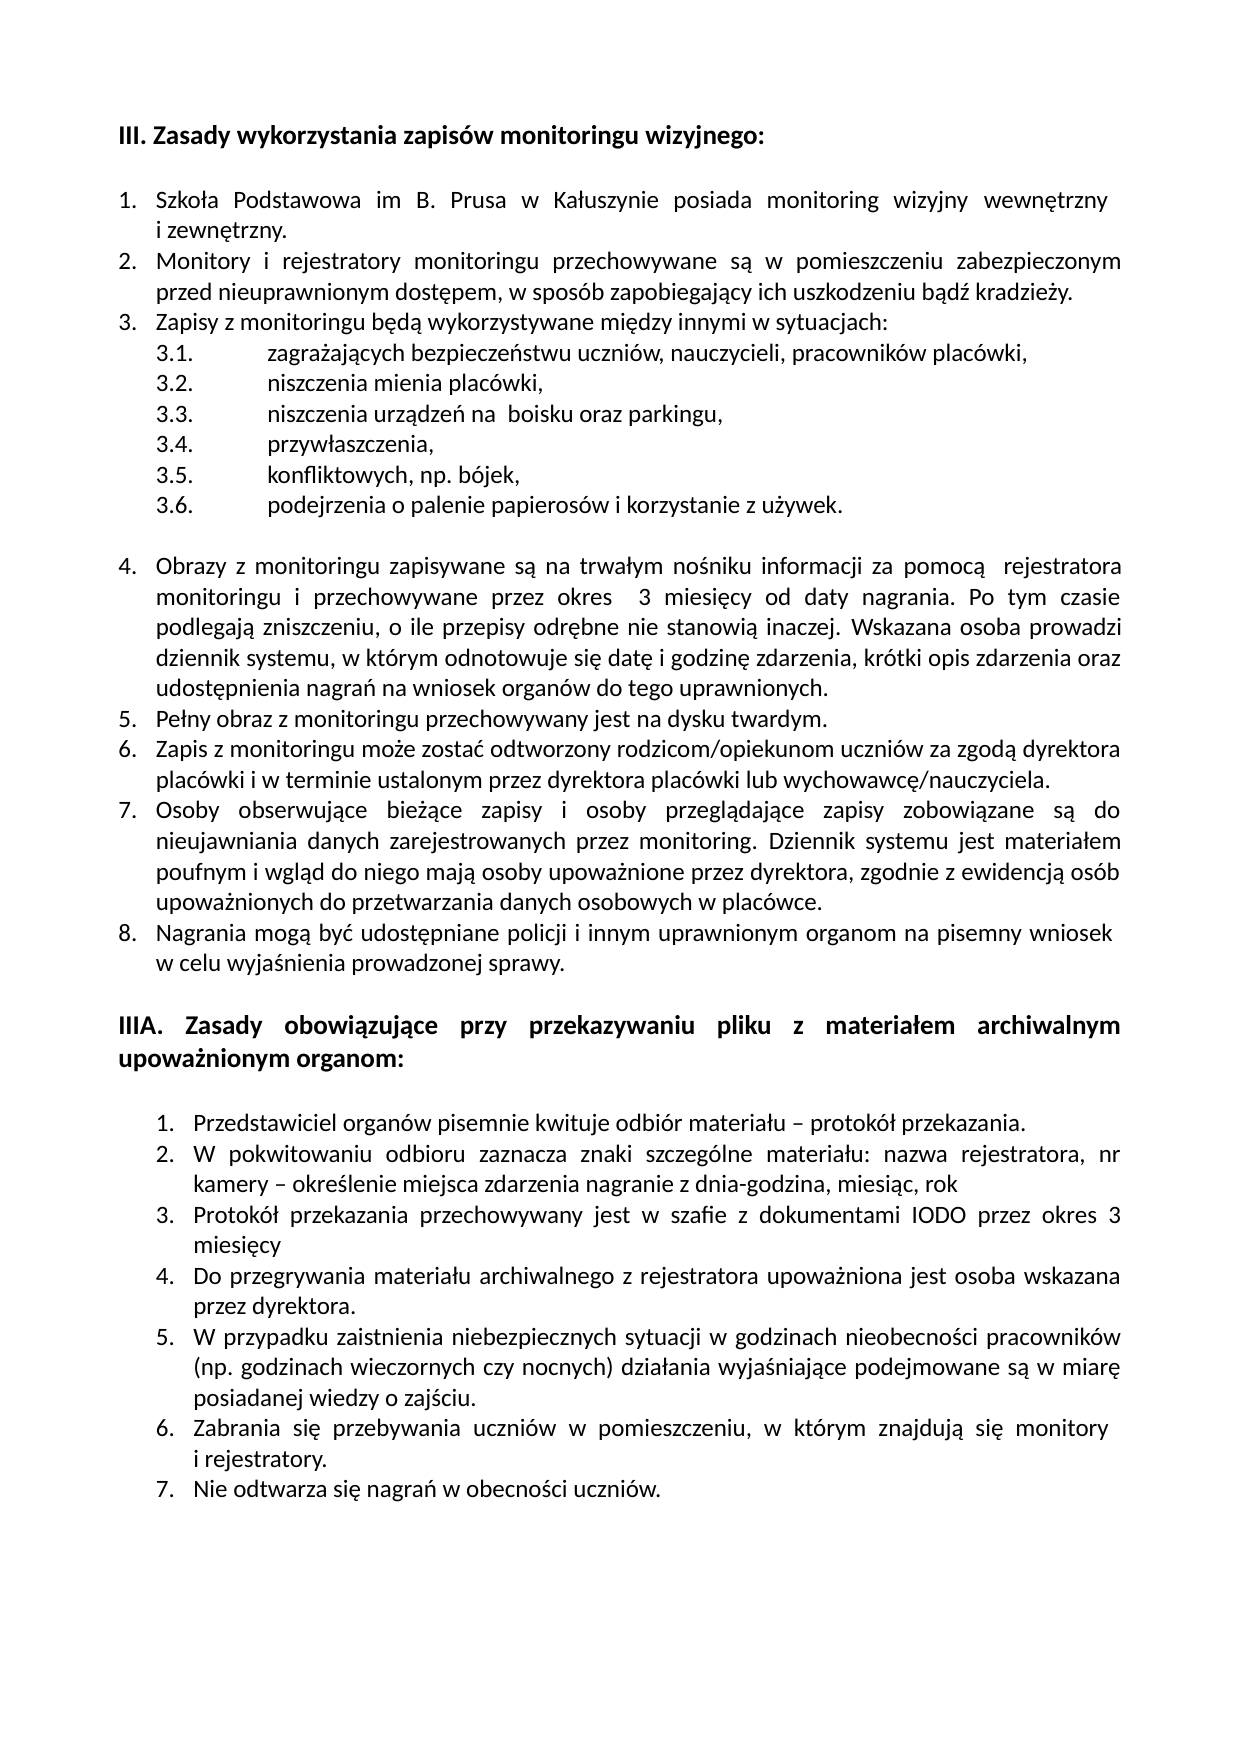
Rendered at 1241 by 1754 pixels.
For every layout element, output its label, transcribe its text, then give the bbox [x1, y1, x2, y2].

list Zapisy z monitoringu będą wykorzystywane między innymi w sytuacjach: [118, 306, 1122, 337]
list Nie odtwarza się nagrań w obecności uczniów. [156, 1473, 1122, 1504]
list podejrzenia o palenie papierosów i korzystanie z używek. [156, 489, 1122, 520]
text III. Zasady wykorzystania zapisów monitoringu wizyjnego: [118, 118, 1122, 151]
list Do przegrywania materiału archiwalnego z rejestratora upoważniona jest osoba wskazana przez dyrektora. [156, 1260, 1122, 1321]
list Zapis z monitoringu może zostać odtworzony rodzicom/opiekunom uczniów za zgodą dyrektora placówki i w terminie ustalonym przez dyrektora placówki lub wychowawcę/nauczyciela. [118, 733, 1122, 794]
list Nagrania mogą być udostępniane policji i innym uprawnionym organom na pisemny wniosek w celu wyjaśnienia prowadzonej sprawy. [118, 917, 1122, 978]
list W pokwitowaniu odbioru zaznacza znaki szczególne materiału: nazwa rejestratora, nr kamery – określenie miejsca zdarzenia nagranie z dnia-godzina, miesiąc, rok [156, 1138, 1122, 1199]
list Przedstawiciel organów pisemnie kwituje odbiór materiału – protokół przekazania. [156, 1107, 1122, 1138]
list niszczenia mienia placówki, [156, 367, 1122, 398]
list Monitory i rejestratory monitoringu przechowywane są w pomieszczeniu zabezpieczonym przed nieuprawnionym dostępem, w sposób zapobiegający ich uszkodzeniu bądź kradzieży. [118, 245, 1122, 306]
list przywłaszczenia, [156, 428, 1122, 459]
list Osoby obserwujące bieżące zapisy i osoby przeglądające zapisy zobowiązane są do nieujawniania danych zarejestrowanych przez monitoring. Dziennik systemu jest materiałem poufnym i wgląd do niego mają osoby upoważnione przez dyrektora, zgodnie z ewidencją osób upoważnionych do przetwarzania danych osobowych w placówce. [118, 794, 1122, 917]
list niszczenia urządzeń na boisku oraz parkingu, [156, 398, 1122, 428]
list Obrazy z monitoringu zapisywane są na trwałym nośniku informacji za pomocą rejestratora monitoringu i przechowywane przez okres 3 miesięcy od daty nagrania. Po tym czasie podlegają zniszczeniu, o ile przepisy odrębne nie stanowią inaczej. Wskazana osoba prowadzi dziennik systemu, w którym odnotowuje się datę i godzinę zdarzenia, krótki opis zdarzenia oraz udostępnienia nagrań na wniosek organów do tego uprawnionych. [118, 550, 1122, 703]
list Pełny obraz z monitoringu przechowywany jest na dysku twardym. [118, 703, 1122, 733]
list Zabrania się przebywania uczniów w pomieszczeniu, w którym znajdują się monitory i rejestratory. [156, 1412, 1122, 1473]
list konfliktowych, np. bójek, [156, 459, 1122, 489]
list W przypadku zaistnienia niebezpiecznych sytuacji w godzinach nieobecności pracowników (np. godzinach wieczornych czy nocnych) działania wyjaśniające podejmowane są w miarę posiadanej wiedzy o zajściu. [156, 1321, 1122, 1412]
list Protokół przekazania przechowywany jest w szafie z dokumentami IODO przez okres 3 miesięcy [156, 1199, 1122, 1260]
list Szkoła Podstawowa im B. Prusa w Kałuszynie posiada monitoring wizyjny wewnętrzny i zewnętrzny. [118, 184, 1122, 245]
text IIIA. Zasady obowiązujące przy przekazywaniu pliku z materiałem archiwalnym upoważnionym organom: [118, 1008, 1122, 1074]
list zagrażających bezpieczeństwu uczniów, nauczycieli, pracowników placówki, [156, 337, 1122, 367]
